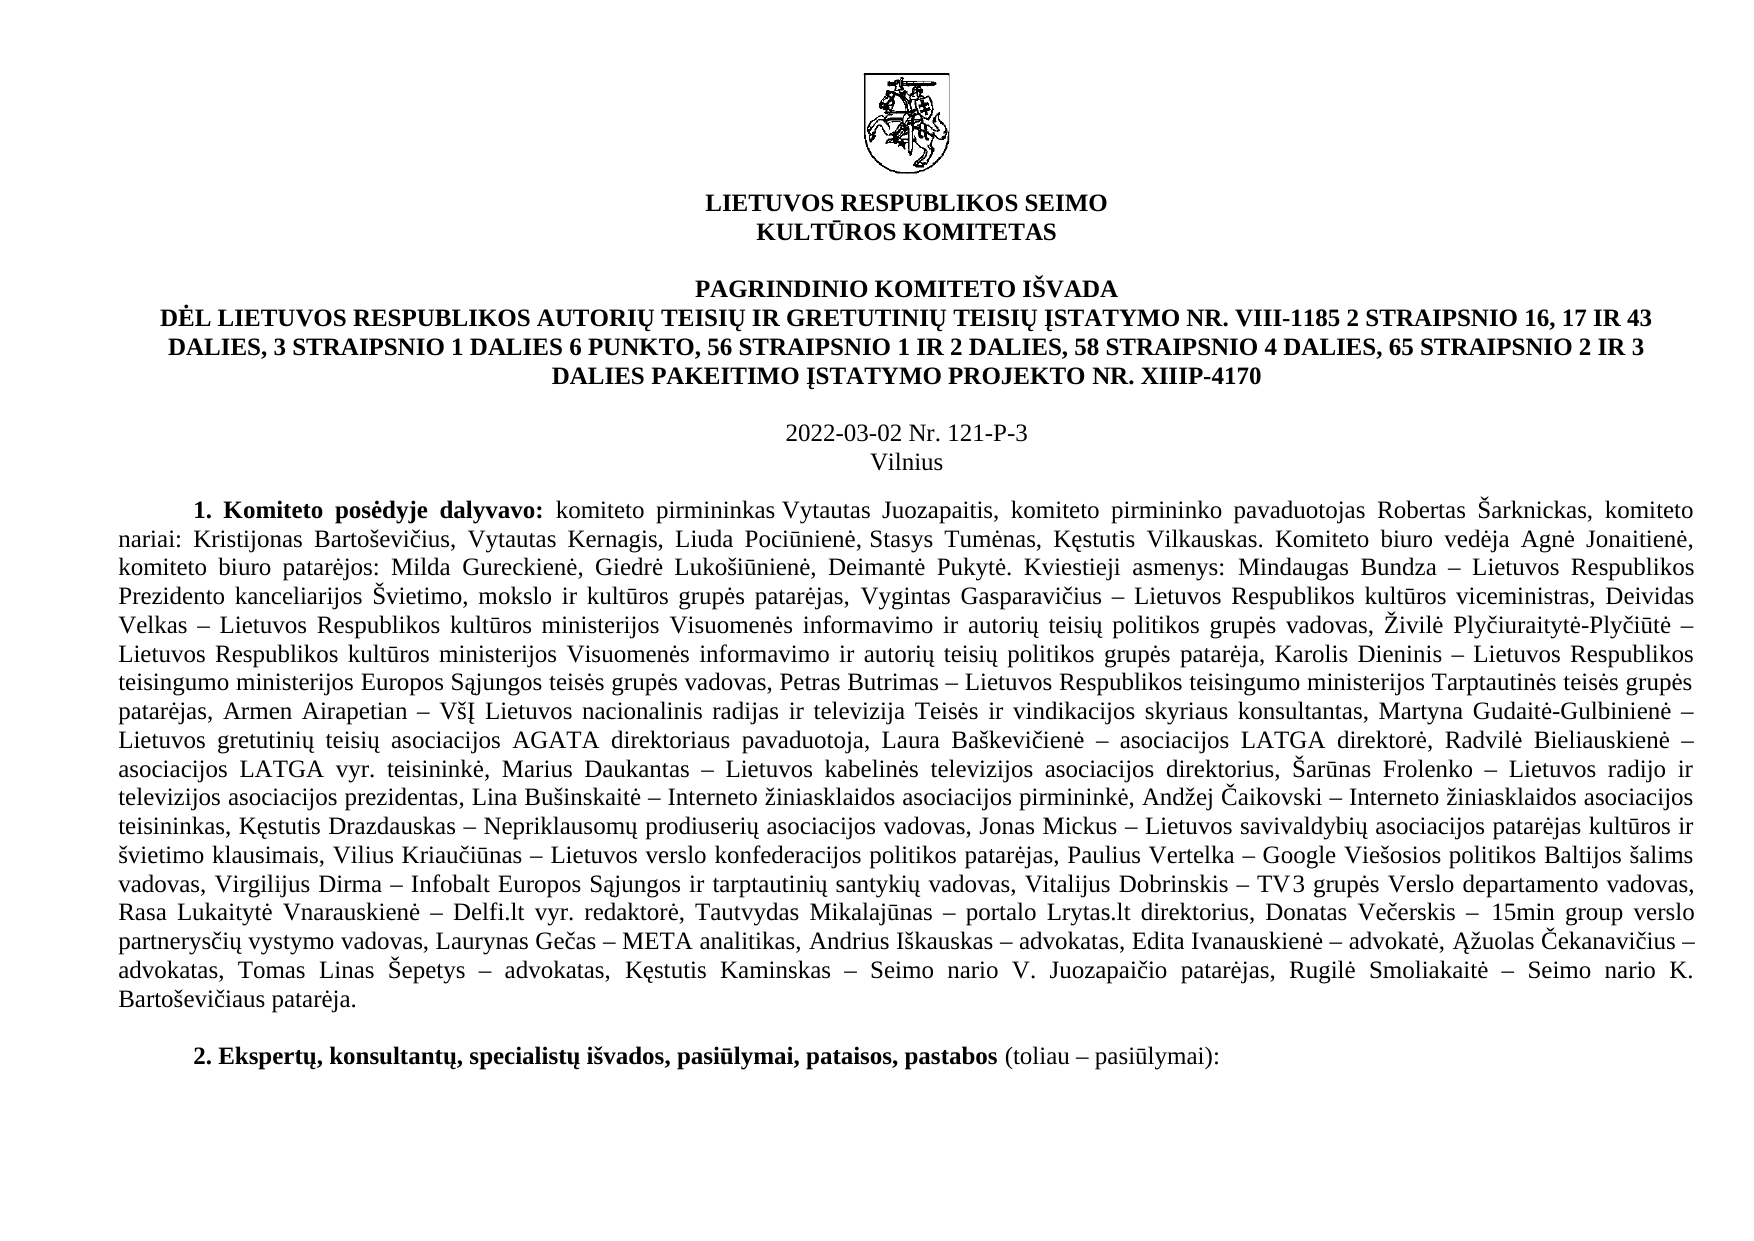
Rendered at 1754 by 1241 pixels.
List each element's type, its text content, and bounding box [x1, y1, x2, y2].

subtitle PAGRINDINIO KOMITETO IŠVADA [118, 274, 1695, 303]
text 1. Komiteto posėdyje dalyvavo: komiteto pirmininkas Vytautas Juozapaitis, komiteto pirmininko pavaduotojas Robertas Šarknickas, komiteto nariai: Kristijonas Bartoševičius, Vytautas Kernagis, Liuda Pociūnienė, Stasys Tumėnas, Kęstutis Vilkauskas. Komiteto biuro vedėja Agnė Jonaitienė, komiteto biuro patarėjos: Milda Gureckienė, Giedrė Lukošiūnienė, Deimantė Pukytė. Kviestieji asmenys: Mindaugas Bundza – Lietuvos Respublikos Prezidento kanceliarijos Švietimo, mokslo ir kultūros grupės patarėjas, Vygintas Gasparavičius – Lietuvos Respublikos kultūros viceministras, Deividas Velkas – Lietuvos Respublikos kultūros ministerijos Visuomenės informavimo ir autorių teisių politikos grupės vadovas, Živilė Plyčiuraitytė-Plyčiūtė – Lietuvos Respublikos kultūros ministerijos Visuomenės informavimo ir autorių teisių politikos grupės patarėja, Karolis Dieninis – Lietuvos Respublikos teisingumo ministerijos Europos Sąjungos teisės grupės vadovas, Petras Butrimas – Lietuvos Respublikos teisingumo ministerijos Tarptautinės teisės grupės patarėjas, Armen Airapetian – VšĮ Lietuvos nacionalinis radijas ir televizija Teisės ir vindikacijos skyriaus konsultantas, Martyna Gudaitė-Gulbinienė – Lietuvos gretutinių teisių asociacijos AGATA direktoriaus pavaduotoja, Laura Baškevičienė – asociacijos LATGA direktorė, Radvilė Bieliauskienė – asociacijos LATGA vyr. teisininkė, Marius Daukantas – Lietuvos kabelinės televizijos asociacijos direktorius, Šarūnas Frolenko – Lietuvos radijo ir televizijos asociacijos prezidentas, Lina Bušinskaitė – Interneto žiniasklaidos asociacijos pirmininkė, Andžej Čaikovski – Interneto žiniasklaidos asociacijos teisininkas, Kęstutis Drazdauskas – Nepriklausomų prodiuserių asociacijos vadovas, Jonas Mickus – Lietuvos savivaldybių asociacijos patarėjas kultūros ir švietimo klausimais, Vilius Kriaučiūnas – Lietuvos verslo konfederacijos politikos patarėjas, Paulius Vertelka – Google Viešosios politikos Baltijos šalims vadovas, Virgilijus Dirma – Infobalt Europos Sąjungos ir tarptautinių santykių vadovas, Vitalijus Dobrinskis – TV3 grupės Verslo departamento vadovas, Rasa Lukaitytė Vnarauskienė – Delfi.lt vyr. redaktorė, Tautvydas Mikalajūnas – portalo Lrytas.lt direktorius, Donatas Večerskis – 15min group verslo partnerysčių vystymo vadovas, Laurynas Gečas – META analitikas, Andrius Iškauskas – advokatas, Edita Ivanauskienė – advokatė, Ąžuolas Čekanavičius – advokatas, Tomas Linas Šepetys – advokatas, Kęstutis Kaminskas – Seimo nario V. Juozapaičio patarėjas, Rugilė Smoliakaitė – Seimo nario K. Bartoševičiaus patarėja. [118, 495, 1695, 1012]
text Vilnius [118, 447, 1695, 476]
text KULTŪROS KOMITETAS [118, 217, 1695, 246]
text DĖL LIETUVOS RESPUBLIKOS AUTORIŲ TEISIŲ IR GRETUTINIŲ TEISIŲ ĮSTATYMO NR. VIII-1185 2 STRAIPSNIO 16, 17 IR 43 DALIES, 3 STRAIPSNIO 1 DALIES 6 PUNKTO, 56 STRAIPSNIO 1 IR 2 DALIES, 58 STRAIPSNIO 4 DALIES, 65 STRAIPSNIO 2 IR 3 DALIES PAKEITIMO ĮSTATYMO PROJEKTO NR. XIIIP-4170 [118, 303, 1695, 389]
text 2022-03-02 Nr. 121-P-3 [118, 418, 1695, 447]
text 2. Ekspertų, konsultantų, specialistų išvados, pasiūlymai, pataisos, pastabos (toliau – pasiūlymai): [118, 1041, 1695, 1070]
text LIETUVOS RESPUBLIKOS SEIMO [118, 188, 1695, 217]
